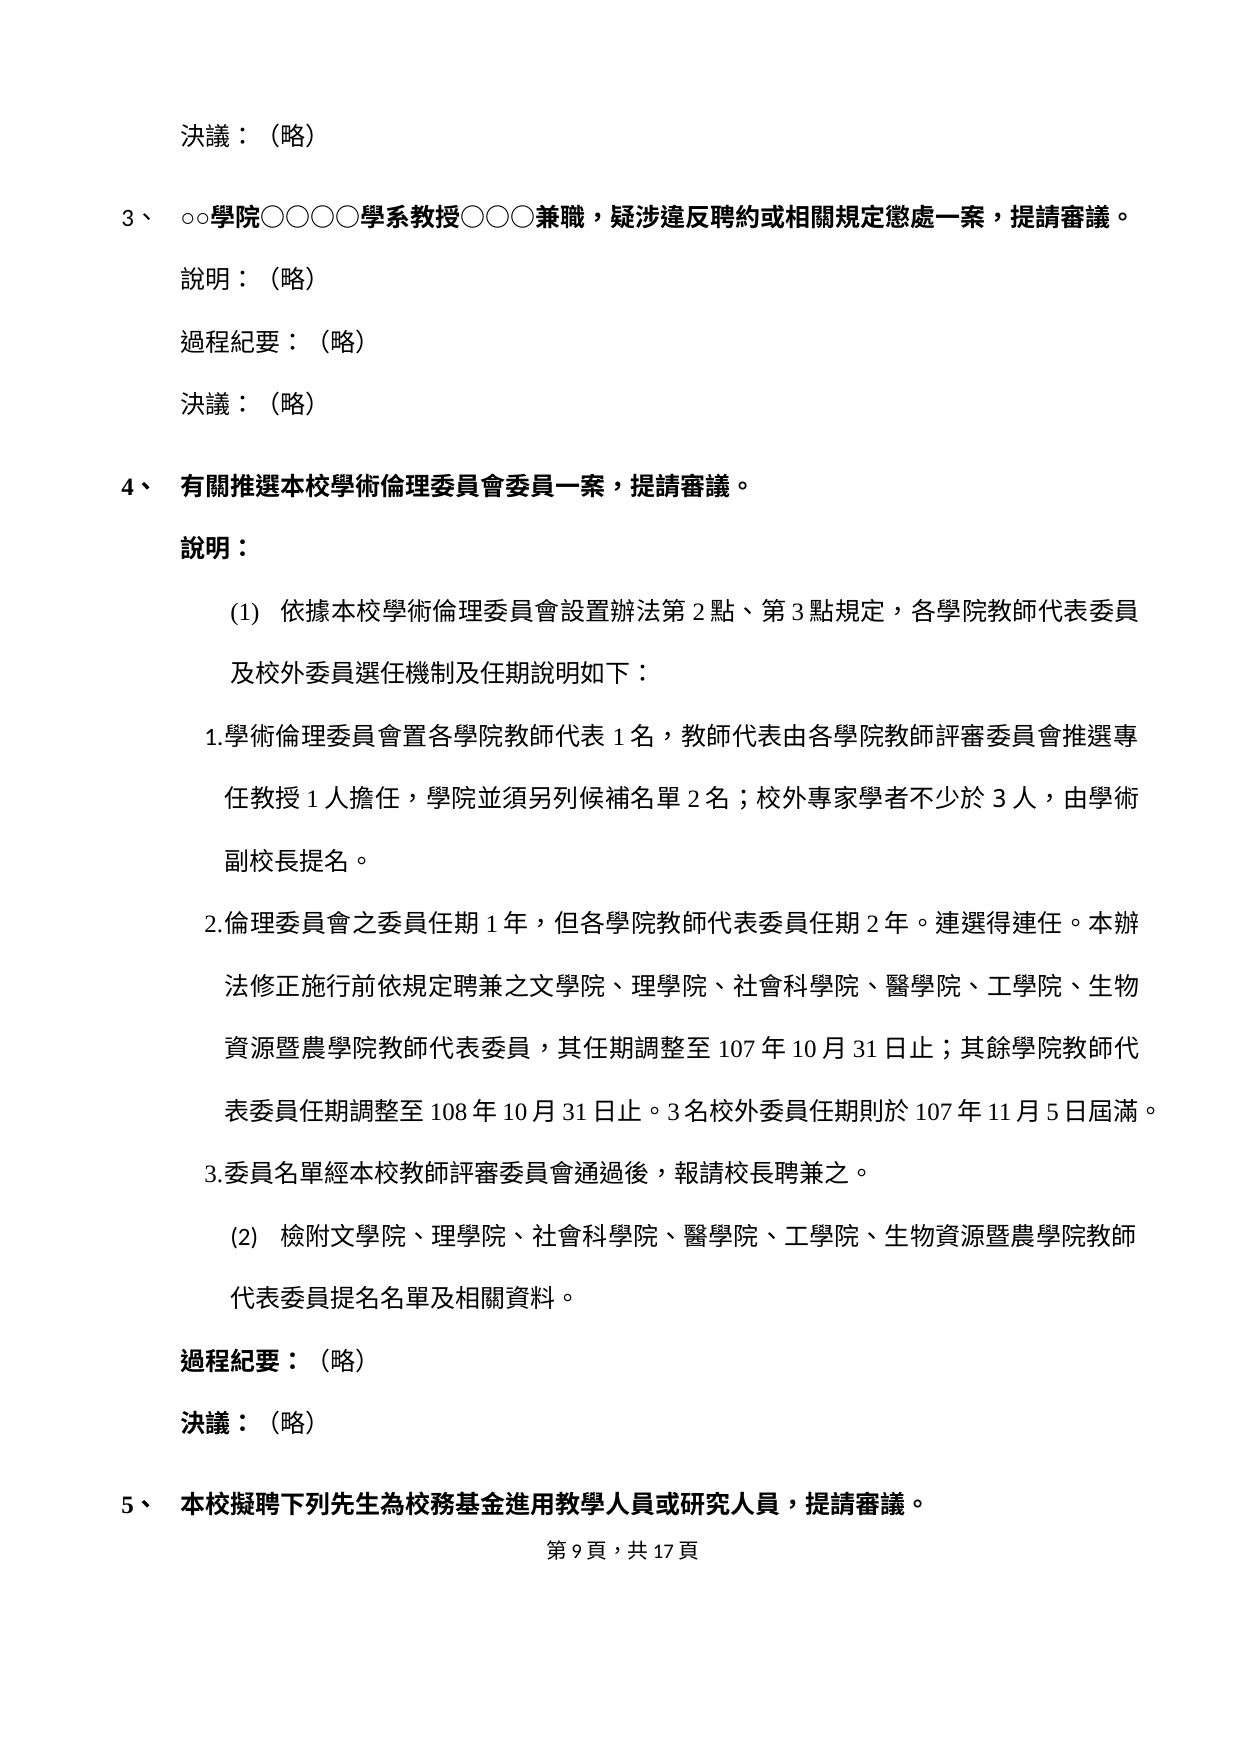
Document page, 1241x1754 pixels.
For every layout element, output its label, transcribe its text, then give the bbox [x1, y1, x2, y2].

list 有關推選本校學術倫理委員會委員一案，提請審議。 [121, 442, 1134, 505]
text 決議：（略） [180, 1380, 1134, 1442]
list 倫理委員會之委員任期1年，但各學院教師代表委員任期2年。連選得連任。本辦法修正施行前依規定聘兼之文學院、理學院、社會科學院、醫學院、工學院、生物資源暨農學院教師代表委員，其任期調整至107年10月31日止；其餘學院教師代表委員任期調整至108年10月31日止。3名校外委員任期則於107年11月5日屆滿。 [204, 880, 1140, 1130]
text 說明： [180, 505, 1134, 567]
text 決議：（略） [180, 361, 1140, 424]
text 過程紀要：（略） [180, 299, 1140, 361]
list 本校擬聘下列先生為校務基金進用教學人員或研究人員，提請審議。 [121, 1461, 1134, 1524]
list 學術倫理委員會置各學院教師代表1名，教師代表由各學院教師評審委員會推選專任教授1人擔任，學院並須另列候補名單2名；校外專家學者不少於3人，由學術副校長提名。 [204, 692, 1140, 880]
text 決議：（略） [180, 92, 1134, 155]
list 委員名單經本校教師評審委員會通過後，報請校長聘兼之。 [204, 1130, 1163, 1192]
list 檢附文學院、理學院、社會科學院、醫學院、工學院、生物資源暨農學院教師代表委員提名名單及相關資料。 [230, 1192, 1140, 1317]
list ○○學院○○○○學系教授○○○兼職，疑涉違反聘約或相關規定懲處一案，提請審議。 [121, 174, 1134, 236]
list 依據本校學術倫理委員會設置辦法第2點、第3點規定，各學院教師代表委員及校外委員選任機制及任期說明如下： [230, 567, 1140, 692]
text 說明：（略） [180, 236, 1134, 299]
text 過程紀要：（略） [180, 1317, 1134, 1380]
